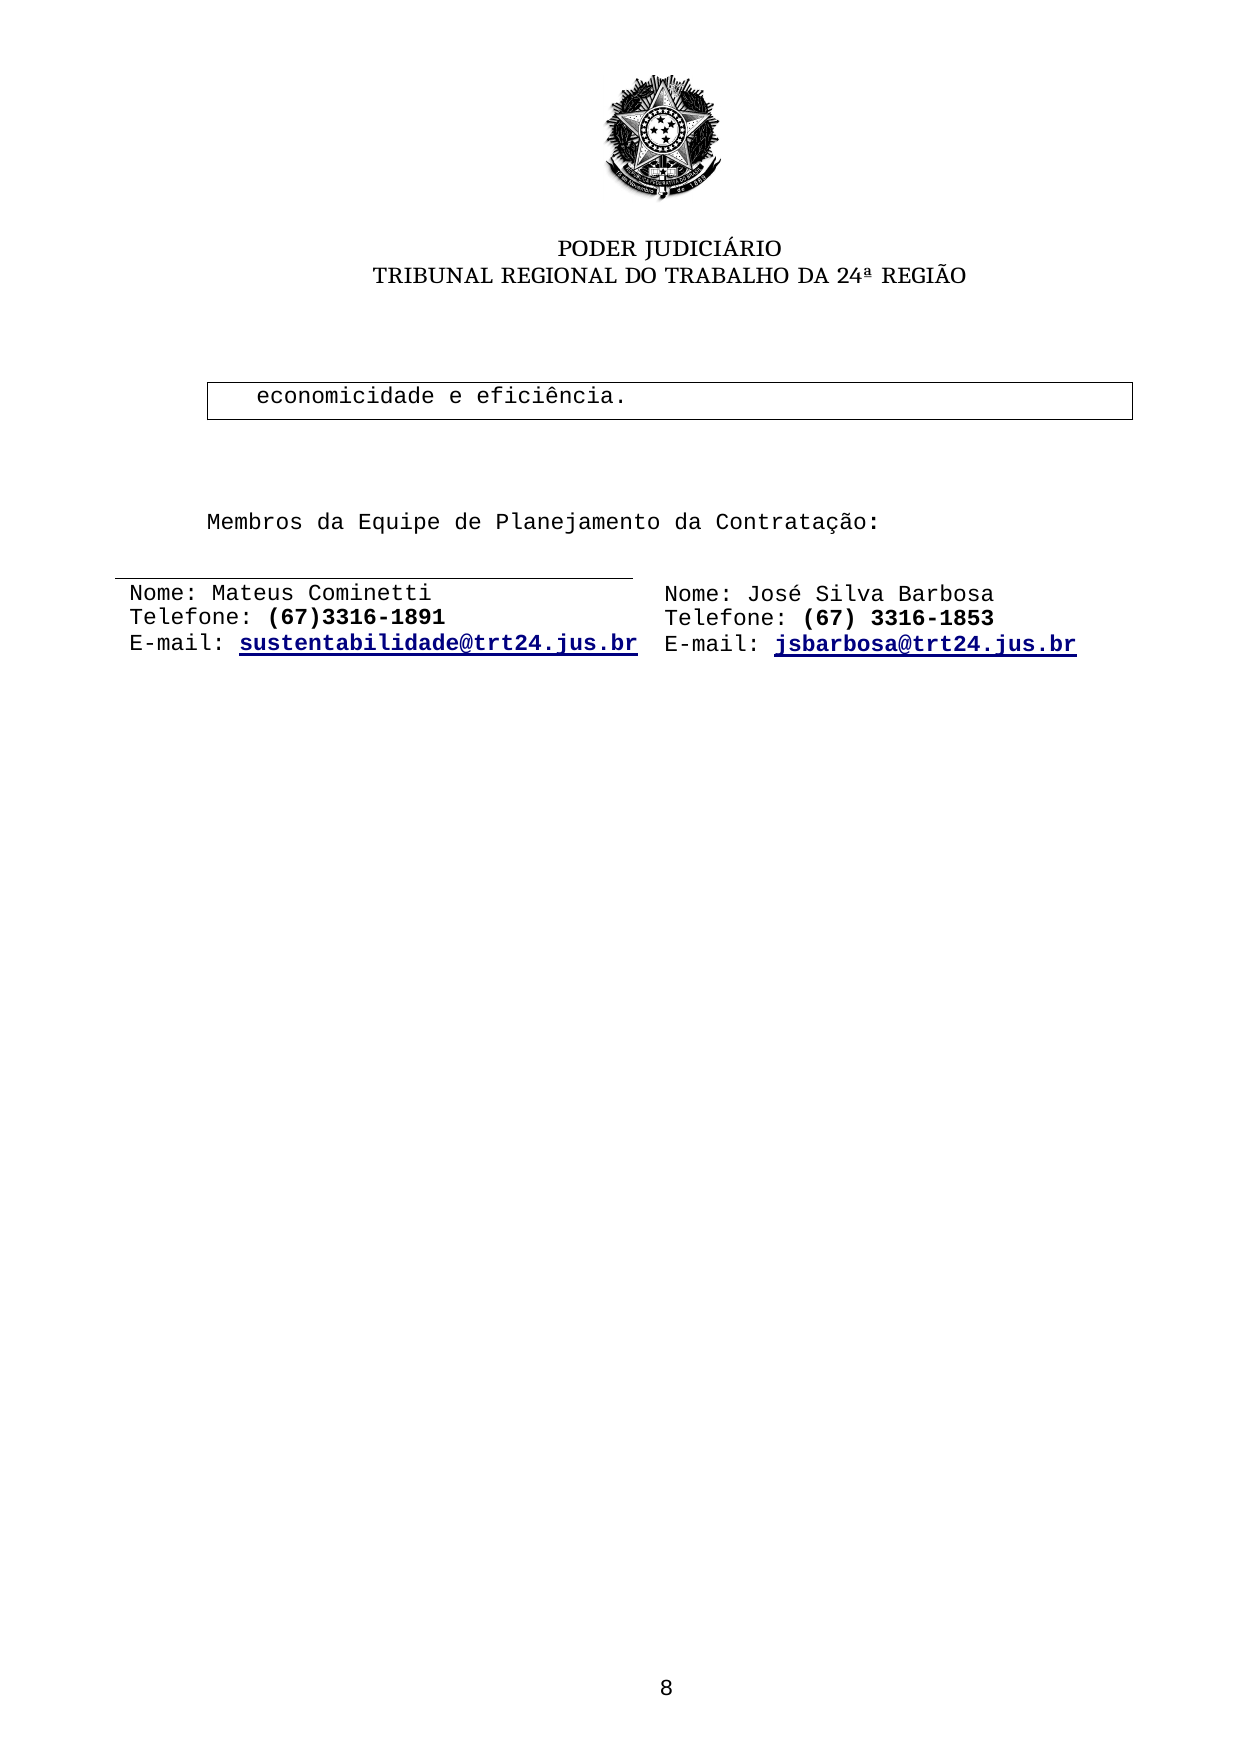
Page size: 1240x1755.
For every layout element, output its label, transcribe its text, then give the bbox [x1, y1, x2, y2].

text PODER JUDICIÁRIO [358, 235, 980, 262]
text E-mail: sustentabilidade@trt24.jus.br [129, 632, 642, 657]
text E-mail: jsbarbosa@trt24.jus.br [664, 632, 1239, 658]
text Nome: José Silva Barbosa Telefone: (67) 3316-1853 [664, 582, 996, 632]
text economicidade e eficiência. [256, 383, 1132, 408]
text Membros da Equipe de Planejamento da Contratação: [207, 511, 1239, 537]
text Nome: Mateus Cominetti Telefone: (67)3316-1891 [129, 581, 446, 631]
text TRIBUNAL REGIONAL DO TRABALHO DA 24ª REGIÃO [358, 262, 980, 289]
